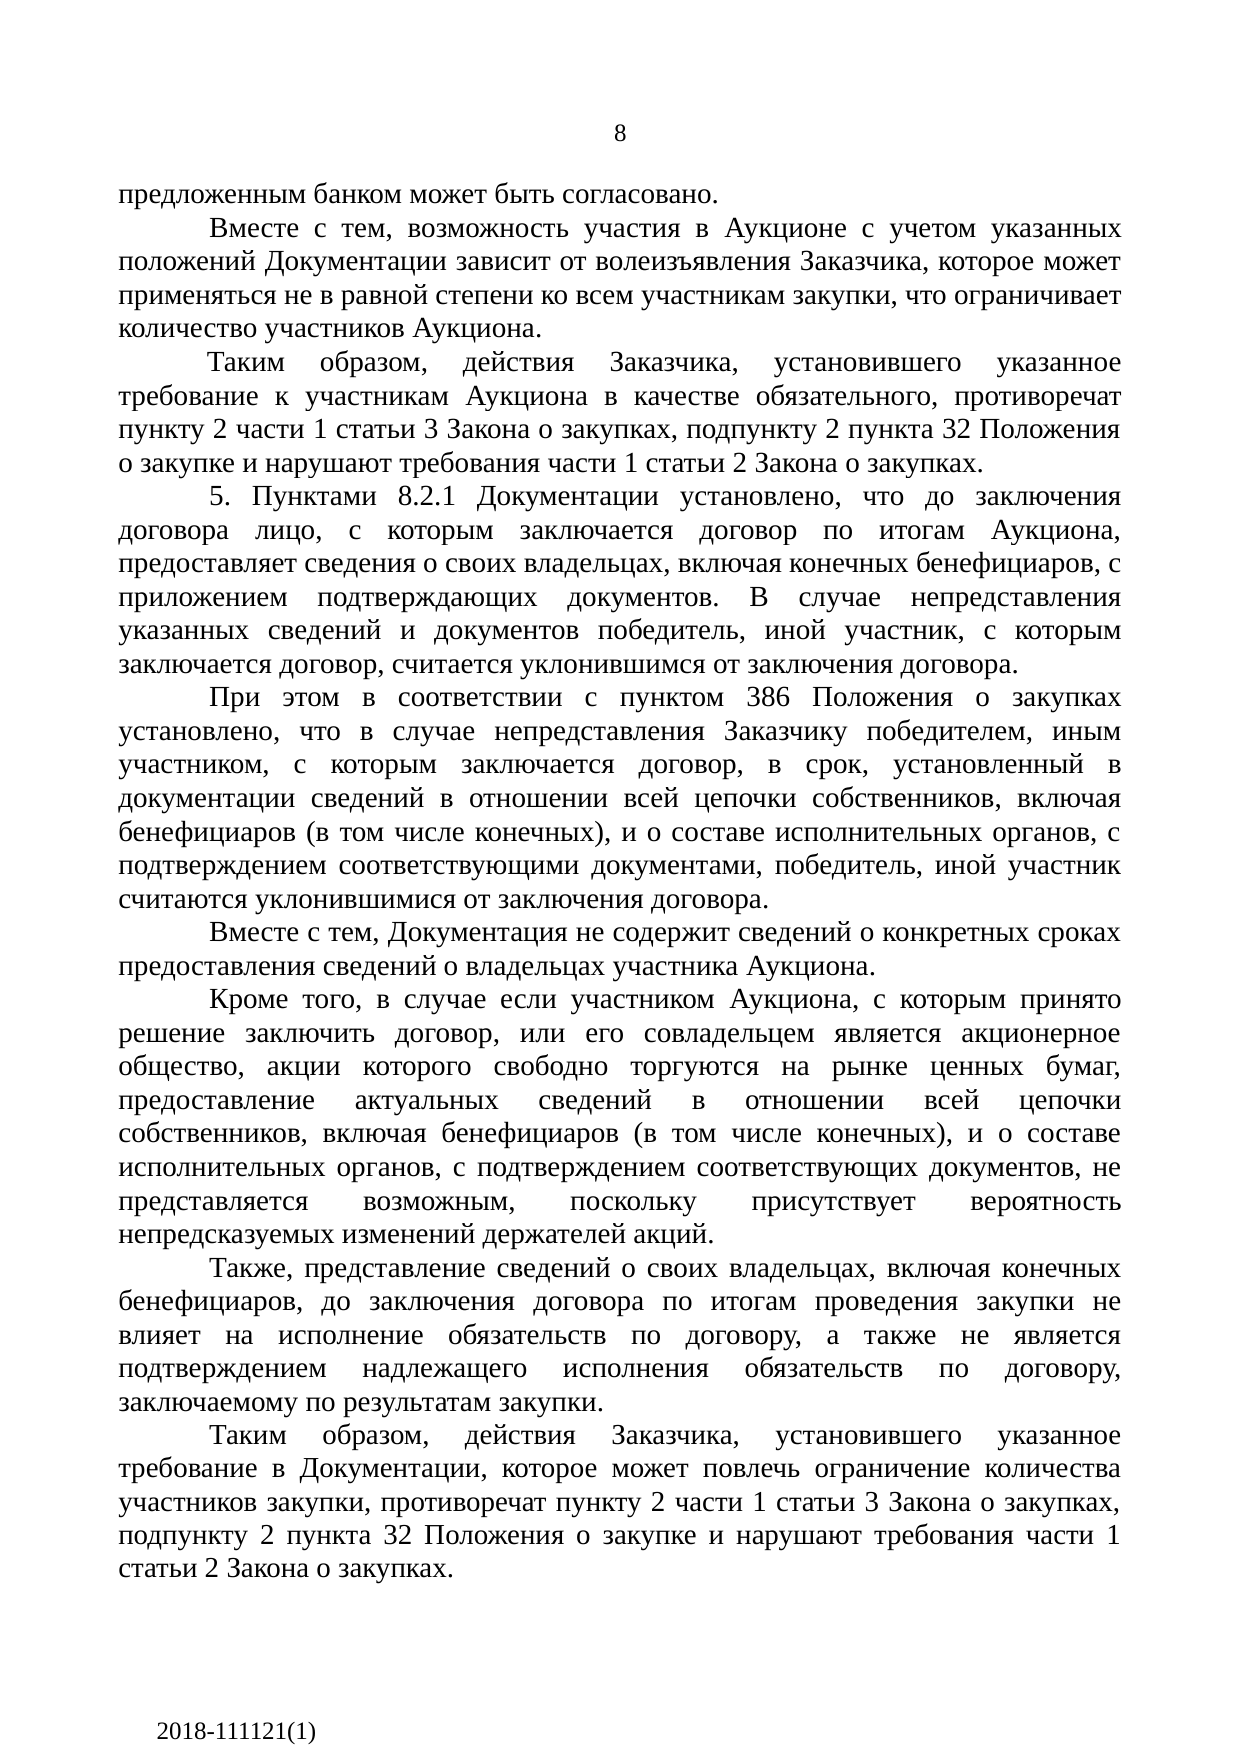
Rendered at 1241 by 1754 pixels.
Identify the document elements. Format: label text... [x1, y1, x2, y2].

text предложенным банком может быть согласовано. [118, 176, 1122, 210]
text При этом в соответствии с пунктом 386 Положения о закупках установлено, что в случае непредставления Заказчику победителем, иным участником, с которым заключается договор, в срок, установленный в документации сведений в отношении всей цепочки собственников, включая бенефициаров (в том числе конечных), и о составе исполнительных органов, с подтверждением соответствующими документами, победитель, иной участник считаются уклонившимися от заключения договора. [118, 679, 1122, 914]
text Кроме того, в случае если участником Аукциона, с которым принято решение заключить договор, или его совладельцем является акционерное общество, акции которого свободно торгуются на рынке ценных бумаг, предоставление актуальных сведений в отношении всей цепочки собственников, включая бенефициаров (в том числе конечных), и о составе исполнительных органов, с подтверждением соответствующих документов, не представляется возможным, поскольку присутствует вероятность непредсказуемых изменений держателей акций. [118, 981, 1122, 1250]
text Вместе с тем, возможность участия в Аукционе с учетом указанных положений Документации зависит от волеизъявления Заказчика, которое может применяться не в равной степени ко всем участникам закупки, что ограничивает количество участников Аукциона. [118, 210, 1122, 344]
text Также, представление сведений о своих владельцах, включая конечных бенефициаров, до заключения договора по итогам проведения закупки не влияет на исполнение обязательств по договору, а также не является подтверждением надлежащего исполнения обязательств по договору, заключаемому по результатам закупки. [118, 1250, 1122, 1417]
text Вместе с тем, Документация не содержит сведений о конкретных сроках предоставления сведений о владельцах участника Аукциона. [118, 914, 1122, 981]
text Таким образом, действия Заказчика, установившего указанное требование в Документации, которое может повлечь ограничение количества участников закупки, противоречат пункту 2 части 1 статьи 3 Закона о закупках, подпункту 2 пункта 32 Положения о закупке и нарушают требования части 1 статьи 2 Закона о закупках. [118, 1417, 1122, 1584]
text Таким образом, действия Заказчика, установившего указанное требование к участникам Аукциона в качестве обязательного, противоречат пункту 2 части 1 статьи 3 Закона о закупках, подпункту 2 пункта 32 Положения о закупке и нарушают требования части 1 статьи 2 Закона о закупках. [118, 344, 1122, 478]
text 5. Пунктами 8.2.1 Документации установлено, что до заключения договора лицо, с которым заключается договор по итогам Аукциона, предоставляет сведения о своих владельцах, включая конечных бенефициаров, с приложением подтверждающих документов. В случае непредставления указанных сведений и документов победитель, иной участник, с которым заключается договор, считается уклонившимся от заключения договора. [118, 478, 1122, 679]
